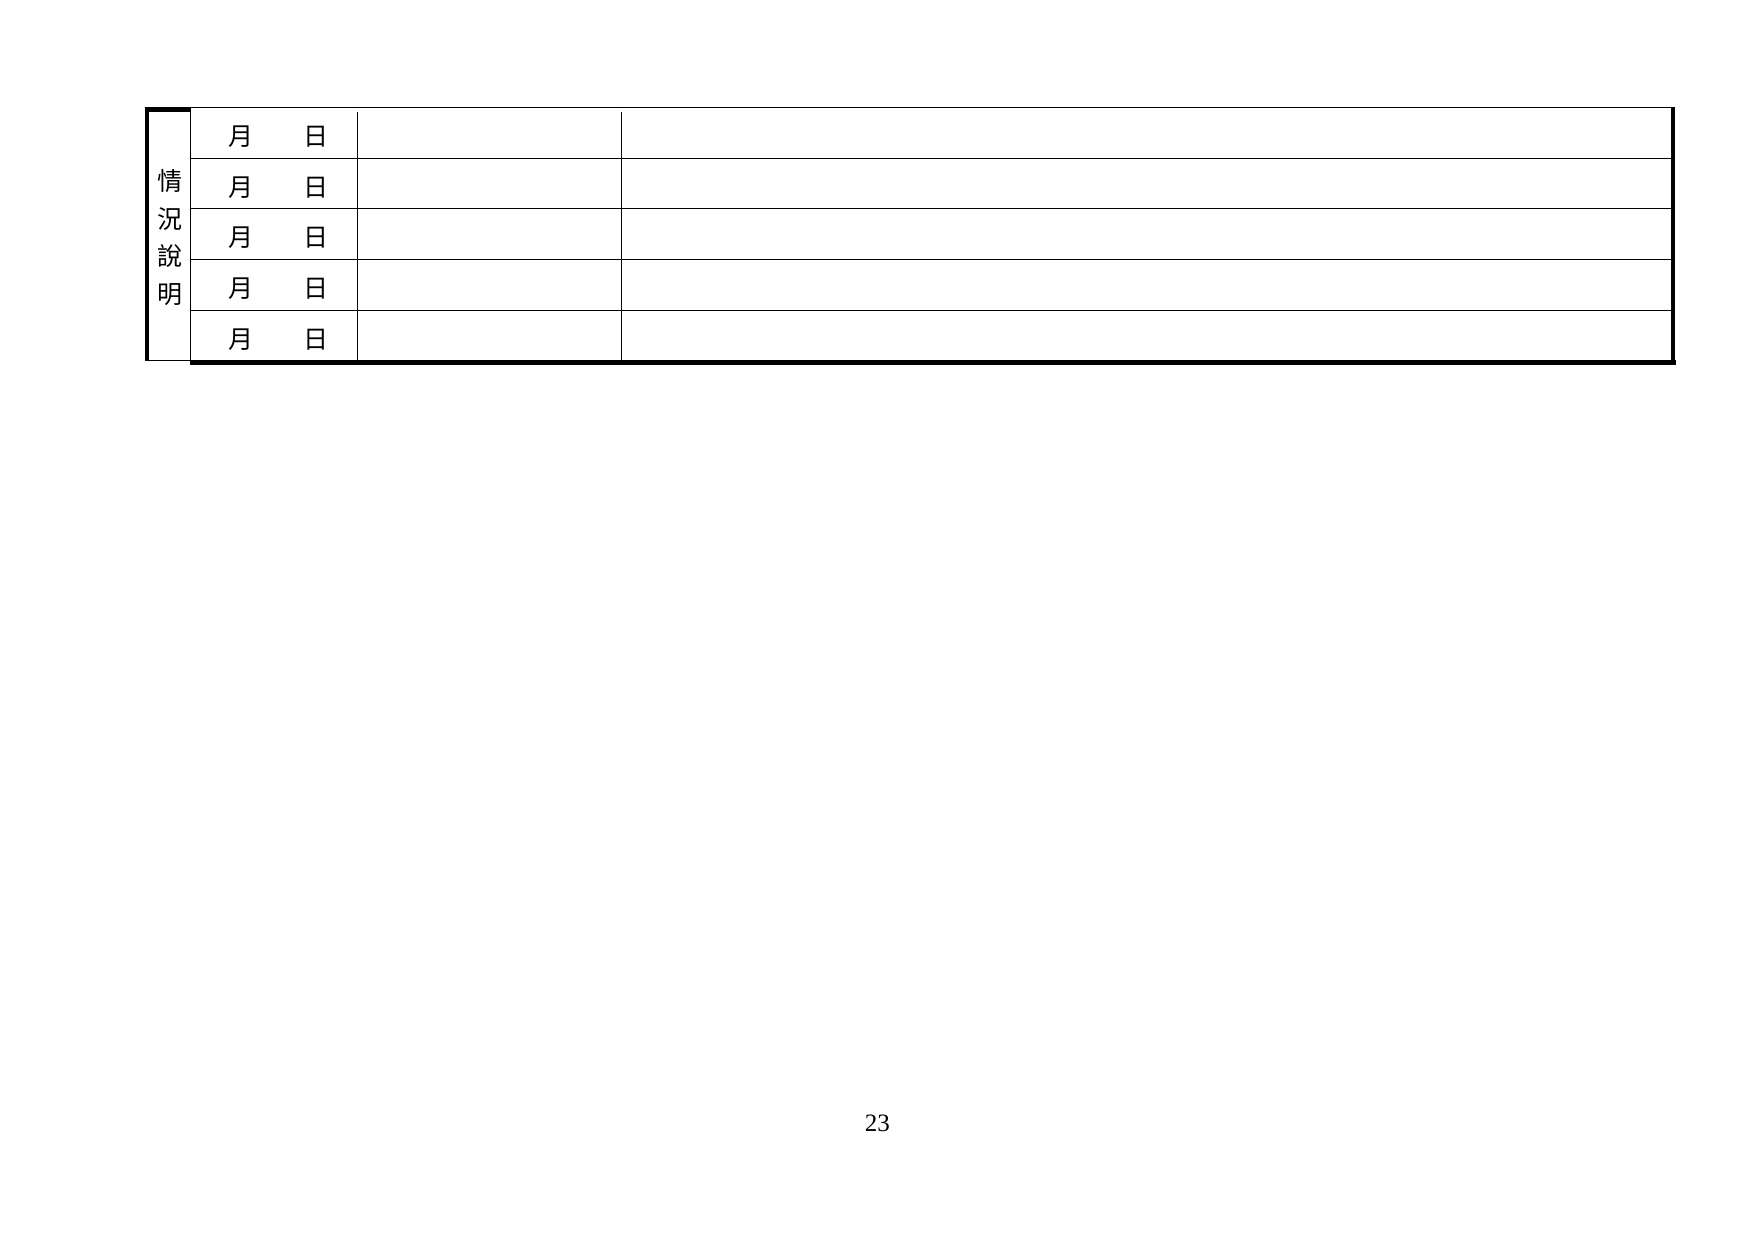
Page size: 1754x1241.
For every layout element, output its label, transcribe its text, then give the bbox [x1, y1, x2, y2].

table_cell [622, 311, 1671, 360]
table_cell [358, 159, 621, 208]
table_cell [622, 209, 1671, 259]
table_cell [357, 108, 621, 158]
table_cell [358, 209, 621, 259]
table_cell [358, 311, 621, 360]
table_cell 月 日 [191, 311, 357, 360]
table_cell 情況 說 明 [149, 112, 190, 360]
table_cell [621, 108, 1671, 158]
table_cell [622, 159, 1671, 208]
table_cell 月 日 [191, 108, 357, 158]
table_cell 月 日 [191, 159, 357, 208]
table_cell 月 日 [191, 260, 357, 309]
table_cell [622, 260, 1671, 309]
table_cell 月 日 [191, 209, 357, 259]
table_cell [358, 260, 621, 309]
